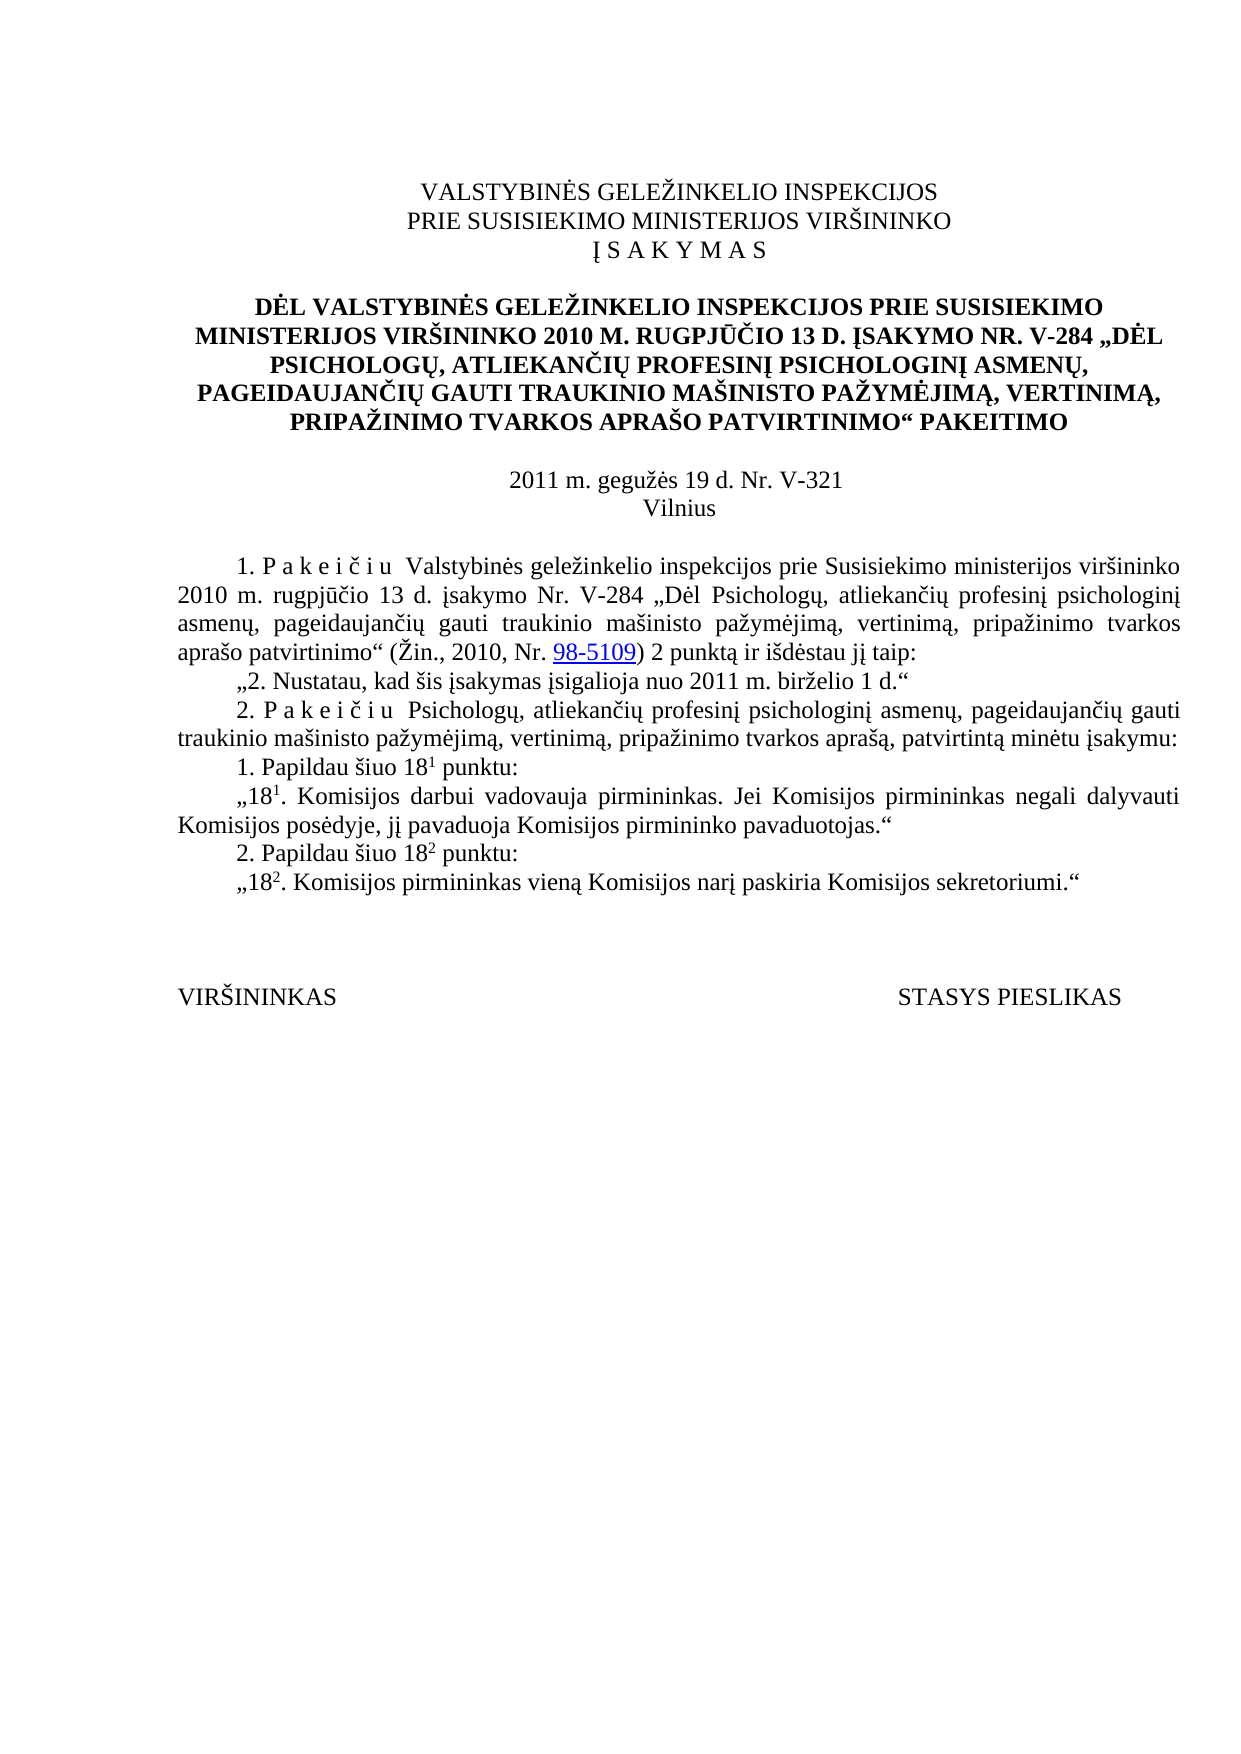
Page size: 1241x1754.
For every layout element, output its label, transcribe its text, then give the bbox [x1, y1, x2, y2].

text Valstybinės geležinkelio inspekcijos [177, 177, 1181, 206]
text 2. Pakeičiu psichologų, atliekančių profesinį psichologinį asmenų, pageidaujančių gauti traukinio mašinisto pažymėjimą, vertinimą, pripažinimo tvarkos aprašą, patvirtintą minėtu įsakymu: [177, 695, 1181, 752]
text 1. Papildau šiuo 181 punktu: [177, 752, 1181, 781]
text Vilnius [177, 493, 1181, 522]
text 2011 m. gegužės 19 d. Nr. V-321 [177, 465, 1181, 493]
text „181. Komisijos darbui vadovauja pirmininkas. Jei Komisijos pirmininkas negali dalyvauti Komisijos posėdyje, jį pavaduoja Komisijos pirmininko pavaduotojas.“ [177, 781, 1181, 838]
text 2. Papildau šiuo 182 punktu: [177, 838, 1181, 867]
text „182. Komisijos pirmininkas vieną Komisijos narį paskiria Komisijos sekretoriumi.“ [177, 867, 1181, 896]
text „2. Nustatau, kad šis įsakymas įsigalioja nuo 2011 m. birželio 1 d.“ [177, 666, 1181, 695]
text ĮSAKYMAS [177, 235, 1181, 263]
text DĖL VALSTYBINĖS GELEŽINKELIO INSPEKCIJOS PRIE SUSISIEKIMO MINISTERIJOS VIRŠININKO 2010 M. RUGPJŪČIO 13 D. ĮSAKYMO Nr. V-284 „DĖL PSICHOLOGŲ, ATLIEKANČIŲ PROFESINĮ PSICHOLOGINĮ ASMENŲ, PAGEIDAUJANČIŲ GAUTI TRAUKINIO MAŠINISTO PAŽYMĖJIMĄ, VERTINIMĄ, PRIPAŽINIMO TVARKOS APRAŠO PATVIRTINIMO“ PAKEITIMO [177, 292, 1181, 436]
text Viršininkas Stasys Pieslikas [177, 982, 1181, 1011]
text Prie Susisiekimo ministerijos viršininkO [177, 206, 1181, 235]
text 1. Pakeičiu Valstybinės geležinkelio inspekcijos prie Susisiekimo ministerijos viršininko 2010 m. rugpjūčio 13 d. įsakymo Nr. V-284 „Dėl psichologų, atliekančių profesinį psichologinį asmenų, pageidaujančių gauti traukinio mašinisto pažymėjimą, vertinimą, pripažinimo tvarkos aprašo patvirtinimo“ (Žin., 2010, Nr. 98-5109) 2 punktą ir išdėstau jį taip: [177, 551, 1181, 666]
